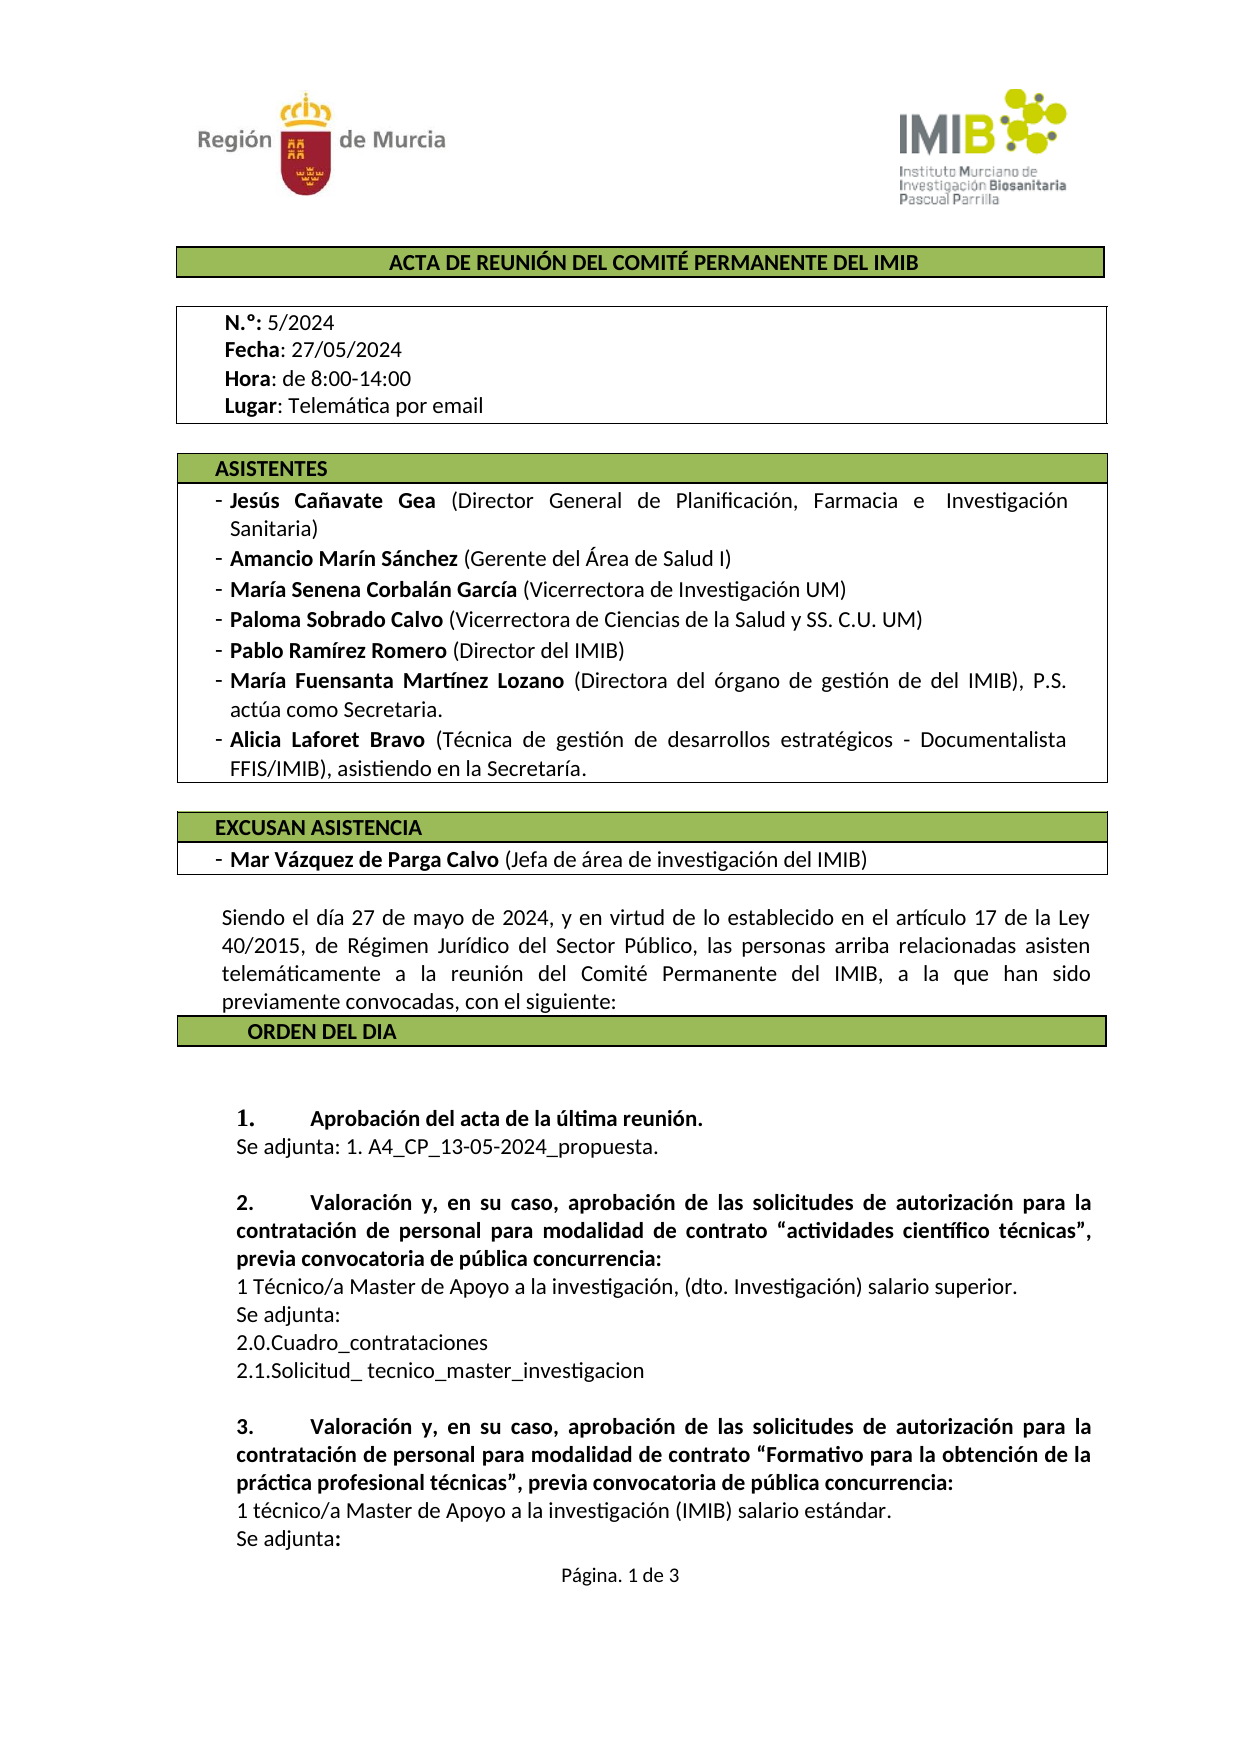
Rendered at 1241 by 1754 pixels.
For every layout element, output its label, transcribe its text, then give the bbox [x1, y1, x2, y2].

table_header ASISTENTES [178, 454, 1107, 482]
table_cell Mar Vázquez de Parga Calvo (Jefa de área de investigación del IMIB) [178, 843, 1107, 873]
table_header ACTA DE REUNIÓN DEL COMITÉ PERMANENTE DEL IMIB [177, 248, 1103, 276]
table_header N.º: 5/2024 Fecha: 27/05/2024 Hora: de 8:00-14:00 Lugar: Telemática por email [177, 307, 1106, 423]
list 1 Técnico/a Master de Apoyo a la investigación, (dto. Investigación) salario superior. [236, 1272, 1093, 1300]
text Se adjunta: 1. A4_CP_13-05-2024_propuesta. [236, 1132, 1093, 1160]
list Se adjunta: [236, 1524, 1093, 1552]
list 2.0.Cuadro_contrataciones [236, 1328, 1093, 1356]
list Valoración y, en su caso, aprobación de las solicitudes de autorización para la contratación de personal para modalidad de contrato “actividades científico técnicas”, previa convocatoria de pública concurrencia: [236, 1188, 1093, 1272]
table_header EXCUSAN ASISTENCIA [178, 813, 1107, 841]
table_header ORDEN DEL DIA [178, 1017, 1105, 1045]
list 2.1.Solicitud_ tecnico_master_investigacion [236, 1356, 1093, 1384]
list Valoración y, en su caso, aprobación de las solicitudes de autorización para la contratación de personal para modalidad de contrato “Formativo para la obtención de la práctica profesional técnicas”, previa convocatoria de pública concurrencia: [236, 1412, 1093, 1496]
list Aprobación del acta de la última reunión. [236, 1103, 1093, 1132]
table_cell Jesús Cañavate Gea (Director General de Planificación, Farmacia e Investigación Sanitaria) Amancio Marín Sánchez (Gerente del Área de Salud I) María Senena Corbalán García (Vicerrectora de Investigación UM) Paloma Sobrado Calvo (Vicerrectora de Ciencias de la Salud y SS. C.U. UM) Pablo Ramírez Romero (Director del IMIB) María Fuensanta Martínez Lozano (Directora del órgano de gestión de del IMIB), P.S. actúa como Secretaria. Alicia Laforet Bravo (Técnica de gestión de desarrollos estratégicos - Documentalista FFIS/IMIB), asistiendo en la Secretaría. [178, 484, 1107, 782]
text Siendo el día 27 de mayo de 2024, y en virtud de lo establecido en el artículo 17 de la Ley 40/2015, de Régimen Jurídico del Sector Público, las personas arriba relacionadas asisten telemáticamente a la reunión del Comité Permanente del IMIB, a la que han sido previamente convocadas, con el siguiente: [222, 903, 1093, 1015]
list 1 técnico/a Master de Apoyo a la investigación (IMIB) salario estándar. [236, 1496, 1093, 1524]
list Se adjunta: [236, 1300, 1093, 1328]
